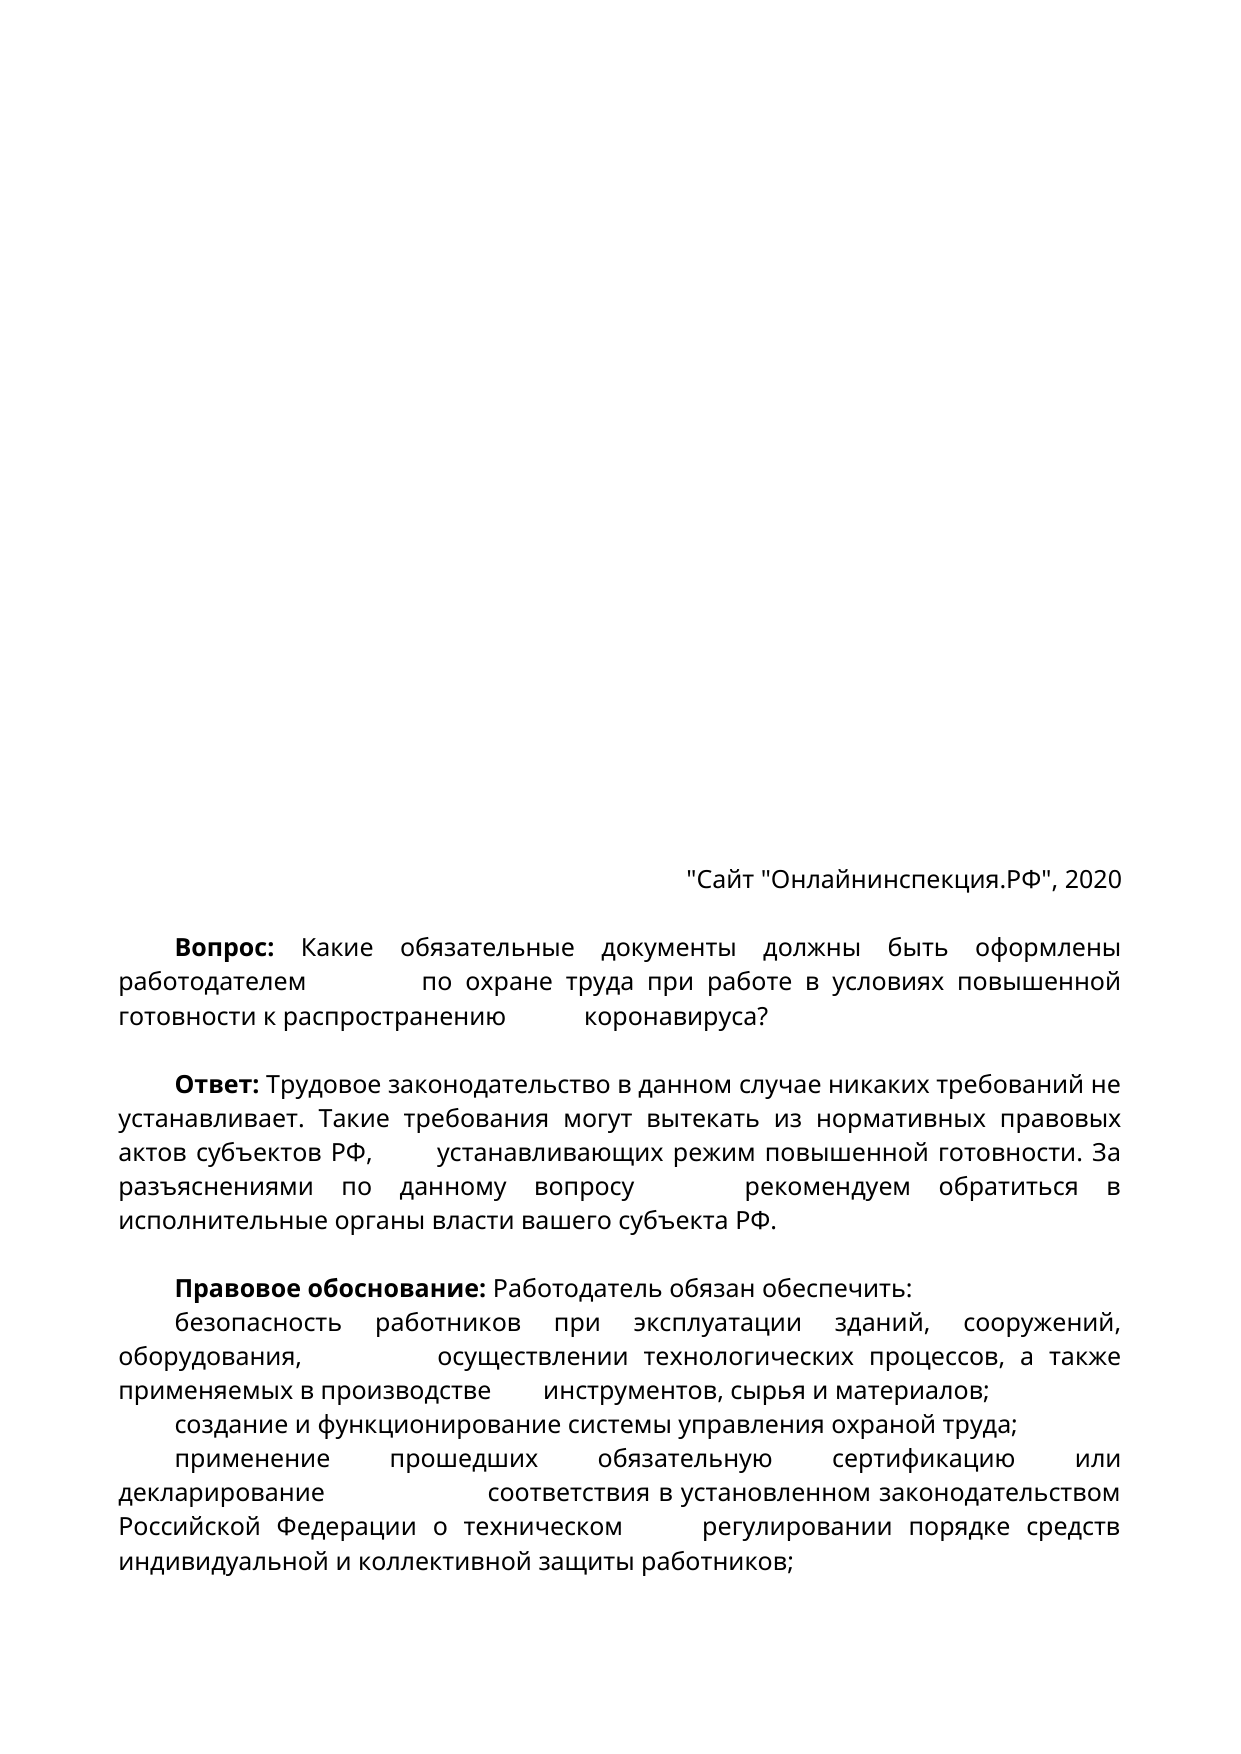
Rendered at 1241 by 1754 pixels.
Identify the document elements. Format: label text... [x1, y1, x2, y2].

text Ответ: Трудовое законодательство в данном случае никаких требований не устанавливает. Такие требования могут вытекать из нормативных правовых актов субъектов РФ, устанавливающих режим повышенной готовности. За разъяснениями по данному вопросу рекомендуем обратиться в исполнительные органы власти вашего субъекта РФ. [118, 1066, 1122, 1237]
text Правовое обоснование: Работодатель обязан обеспечить: [118, 1271, 1122, 1305]
text "Сайт "Онлайнинспекция.РФ", 2020 [118, 862, 1122, 896]
text применение прошедших обязательную сертификацию или декларирование соответствия в установленном законодательством Российской Федерации о техническом регулировании порядке средств индивидуальной и коллективной защиты работников; [118, 1441, 1122, 1577]
text Вопрос: Какие обязательные документы должны быть оформлены работодателем по охране труда при работе в условиях повышенной готовности к распространению коронавируса? [118, 930, 1122, 1032]
text безопасность работников при эксплуатации зданий, сооружений, оборудования, осуществлении технологических процессов, а также применяемых в производстве инструментов, сырья и материалов; [118, 1305, 1122, 1407]
text создание и функционирование системы управления охраной труда; [118, 1407, 1122, 1441]
